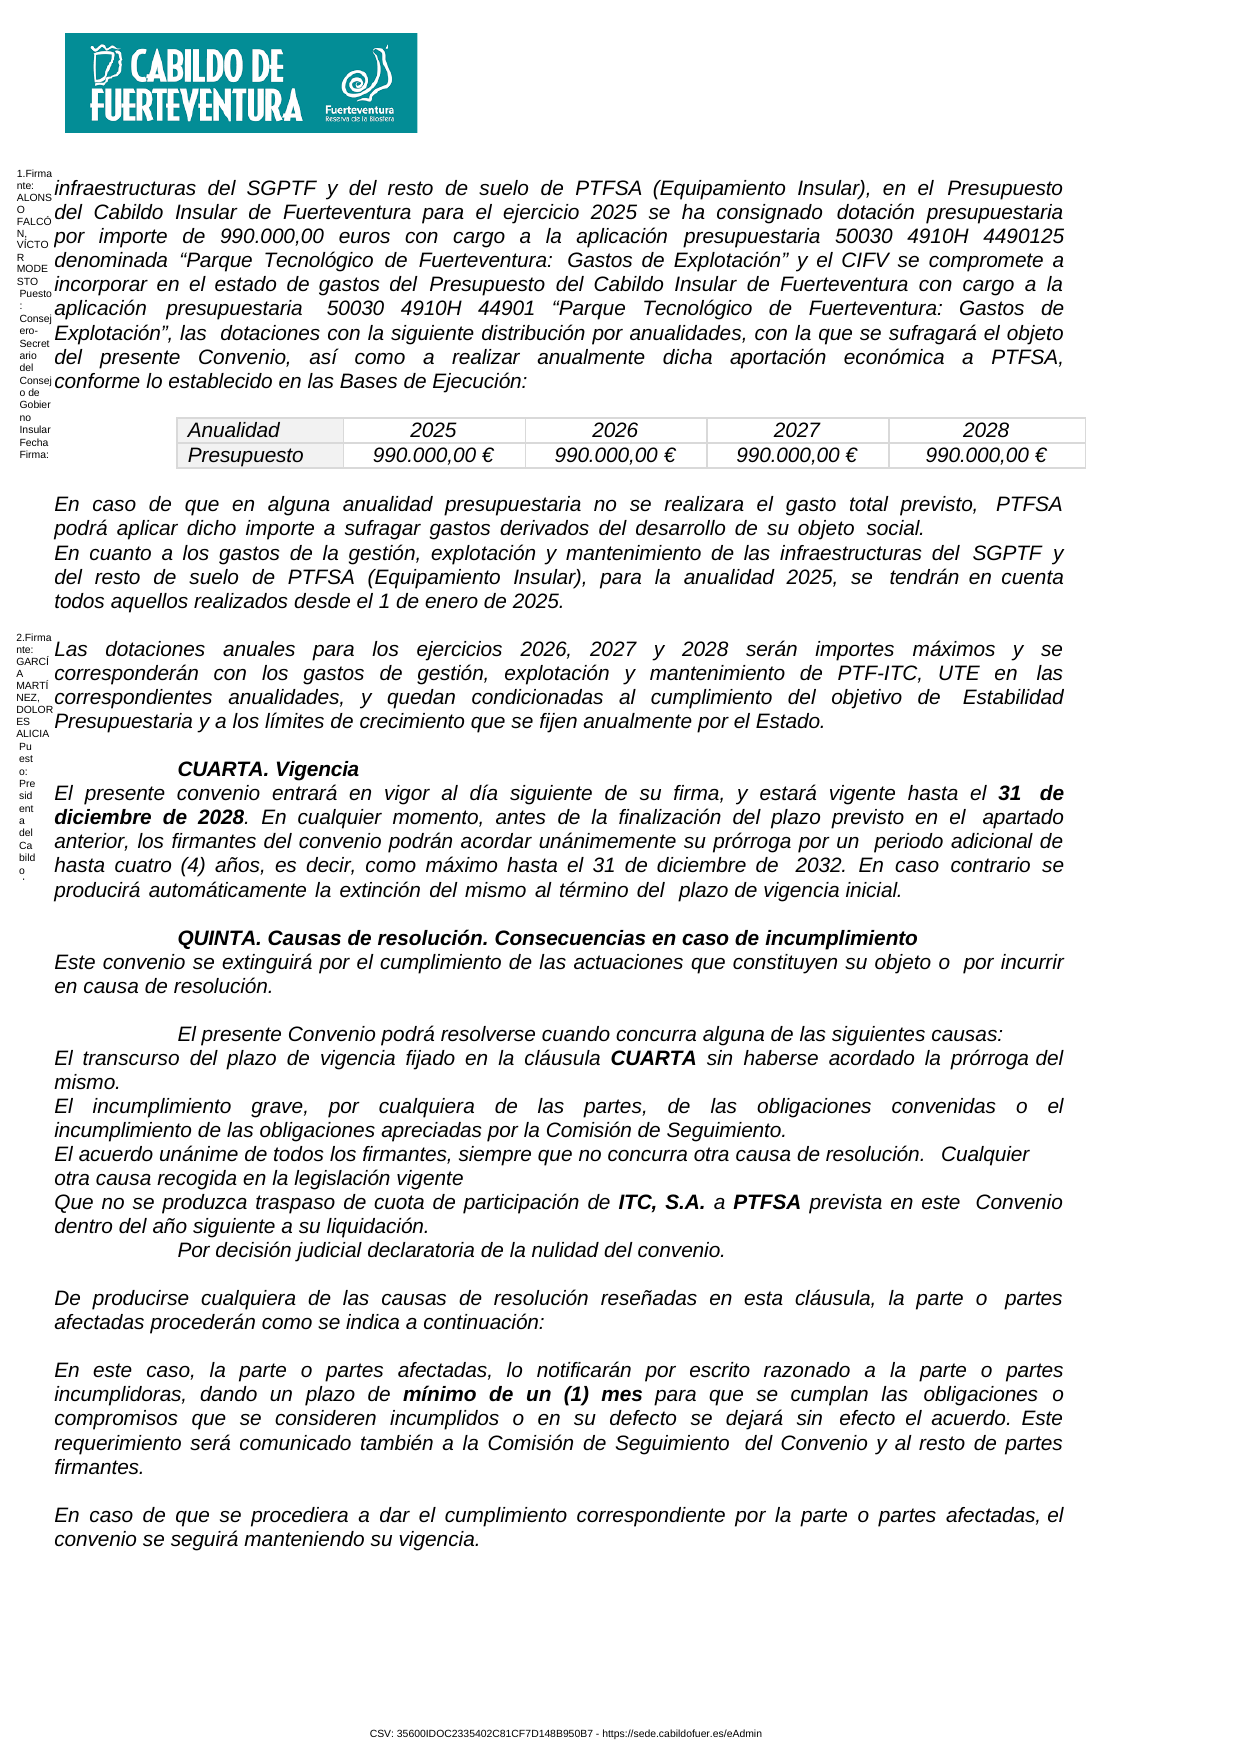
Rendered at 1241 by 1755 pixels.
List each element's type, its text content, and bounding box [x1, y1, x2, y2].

table_header Anualidad [178, 419, 343, 442]
text El presente Convenio podrá resolverse cuando concurra alguna de las siguientes causas: [177, 1022, 1241, 1046]
text Puesto: Presidenta del Cabildo de Fuerteventura Fecha Firma: 11/06/2025 12:10:59 [19, 740, 36, 879]
subtitle CUARTA. Vigencia [177, 757, 1241, 781]
text Las dotaciones anuales para los ejercicios 2026, 2027 y 2028 serán importes máximos y se corresponderán con los gastos de gestión, explotación y mantenimiento de PTF-ITC, UTE en las correspondientes anualidades, y quedan condicionadas al cumplimiento del objetivo de Estabilidad Presupuestaria y a los límites de crecimiento que se fijen anualmente por el Estado. [54, 636, 1064, 733]
text Por decisión judicial declaratoria de la nulidad del convenio. [177, 1238, 1241, 1262]
table_cell Presupuesto [178, 444, 343, 467]
text El incumplimiento grave, por cualquiera de las partes, de las obligaciones convenidas o el incumplimiento de las obligaciones apreciadas por la Comisión de Seguimiento. [54, 1094, 1064, 1142]
table_header 2028 [890, 419, 1085, 442]
table_header 2026 [526, 419, 706, 442]
text El acuerdo unánime de todos los firmantes, siempre que no concurra otra causa de resolución. Cualquier otra causa recogida en la legislación vigente [54, 1142, 1063, 1190]
table_cell 990.000,00 € [890, 444, 1085, 467]
text Que no se produzca traspaso de cuota de participación de ITC, S.A. a PTFSA prevista en este Convenio dentro del año siguiente a su liquidación. [54, 1190, 1064, 1238]
text En caso de que en alguna anualidad presupuestaria no se realizara el gasto total previsto, PTFSA podrá aplicar dicho importe a sufragar gastos derivados del desarrollo de su objeto social. [54, 492, 1064, 540]
text El transcurso del plazo de vigencia fijado en la cláusula CUARTA sin haberse acordado la prórroga del mismo. [54, 1046, 1064, 1094]
table_cell 990.000,00 € [344, 444, 525, 467]
text En este caso, la parte o partes afectadas, lo notificarán por escrito razonado a la parte o partes incumplidoras, dando un plazo de mínimo de un (1) mes para que se cumplan las obligaciones o compromisos que se consideren incumplidos o en su defecto se dejará sin efecto el acuerdo. Este requerimiento será comunicado también a la Comisión de Seguimiento del Convenio y al resto de partes firmantes. [54, 1358, 1064, 1478]
text 1.Firmante: ALONSO FALCÓN, VÍCTOR MODESTO [17, 167, 54, 287]
table_header 2025 [344, 419, 525, 442]
text El presente convenio entrará en vigor al día siguiente de su firma, y estará vigente hasta el 31 de diciembre de 2028. En cualquier momento, antes de la finalización del plazo previsto en el apartado anterior, los firmantes del convenio podrán acordar unánimemente su prórroga por un periodo adicional de hasta cuatro (4) años, es decir, como máximo hasta el 31 de diciembre de 2032. En caso contrario se producirá automáticamente la extinción del mismo al término del plazo de vigencia inicial. [54, 781, 1064, 902]
subtitle QUINTA. Causas de resolución. Consecuencias en caso de incumplimiento [177, 926, 1241, 950]
text infraestructuras del SGPTF y del resto de suelo de PTFSA (Equipamiento Insular), en el Presupuesto del Cabildo Insular de Fuerteventura para el ejercicio 2025 se ha consignado dotación presupuestaria por importe de 990.000,00 euros con cargo a la aplicación presupuestaria 50030 4910H 4490125 denominada “Parque Tecnológico de Fuerteventura: Gastos de Explotación” y el CIFV se compromete a incorporar en el estado de gastos del Presupuesto del Cabildo Insular de Fuerteventura con cargo a la aplicación presupuestaria 50030 4910H 44901 “Parque Tecnológico de Fuerteventura: Gastos de Explotación”, las dotaciones con la siguiente distribución por anualidades, con la que se sufragará el objeto del presente Convenio, así como a realizar anualmente dicha aportación económica a PTFSA, conforme lo establecido en las Bases de Ejecución: [14, 167, 1064, 463]
text Puesto: Consejero-Secretario del Consejo de Gobierno Insular Fecha Firma: 11/06/2025 12:07:43 [19, 288, 52, 463]
table_cell 990.000,00 € [708, 444, 888, 467]
text En caso de que se procediera a dar el cumplimiento correspondiente por la parte o partes afectadas, el convenio se seguirá manteniendo su vigencia. [54, 1503, 1064, 1551]
text De producirse cualquiera de las causas de resolución reseñadas en esta cláusula, la parte o partes afectadas procederán como se indica a continuación: [54, 1286, 1064, 1334]
table_cell 990.000,00 € [526, 444, 706, 467]
text En cuanto a los gastos de la gestión, explotación y mantenimiento de las infraestructuras del SGPTF y del resto de suelo de PTFSA (Equipamiento Insular), para la anualidad 2025, se tendrán en cuenta todos aquellos realizados desde el 1 de enero de 2025. [54, 540, 1064, 613]
text 2.Firmante: GARCÍA MARTÍNEZ, DOLORES ALICIA [16, 632, 53, 740]
text Este convenio se extinguirá por el cumplimiento de las actuaciones que constituyen su objeto o por incurrir en causa de resolución. [54, 950, 1064, 998]
table_header 2027 [708, 419, 888, 442]
